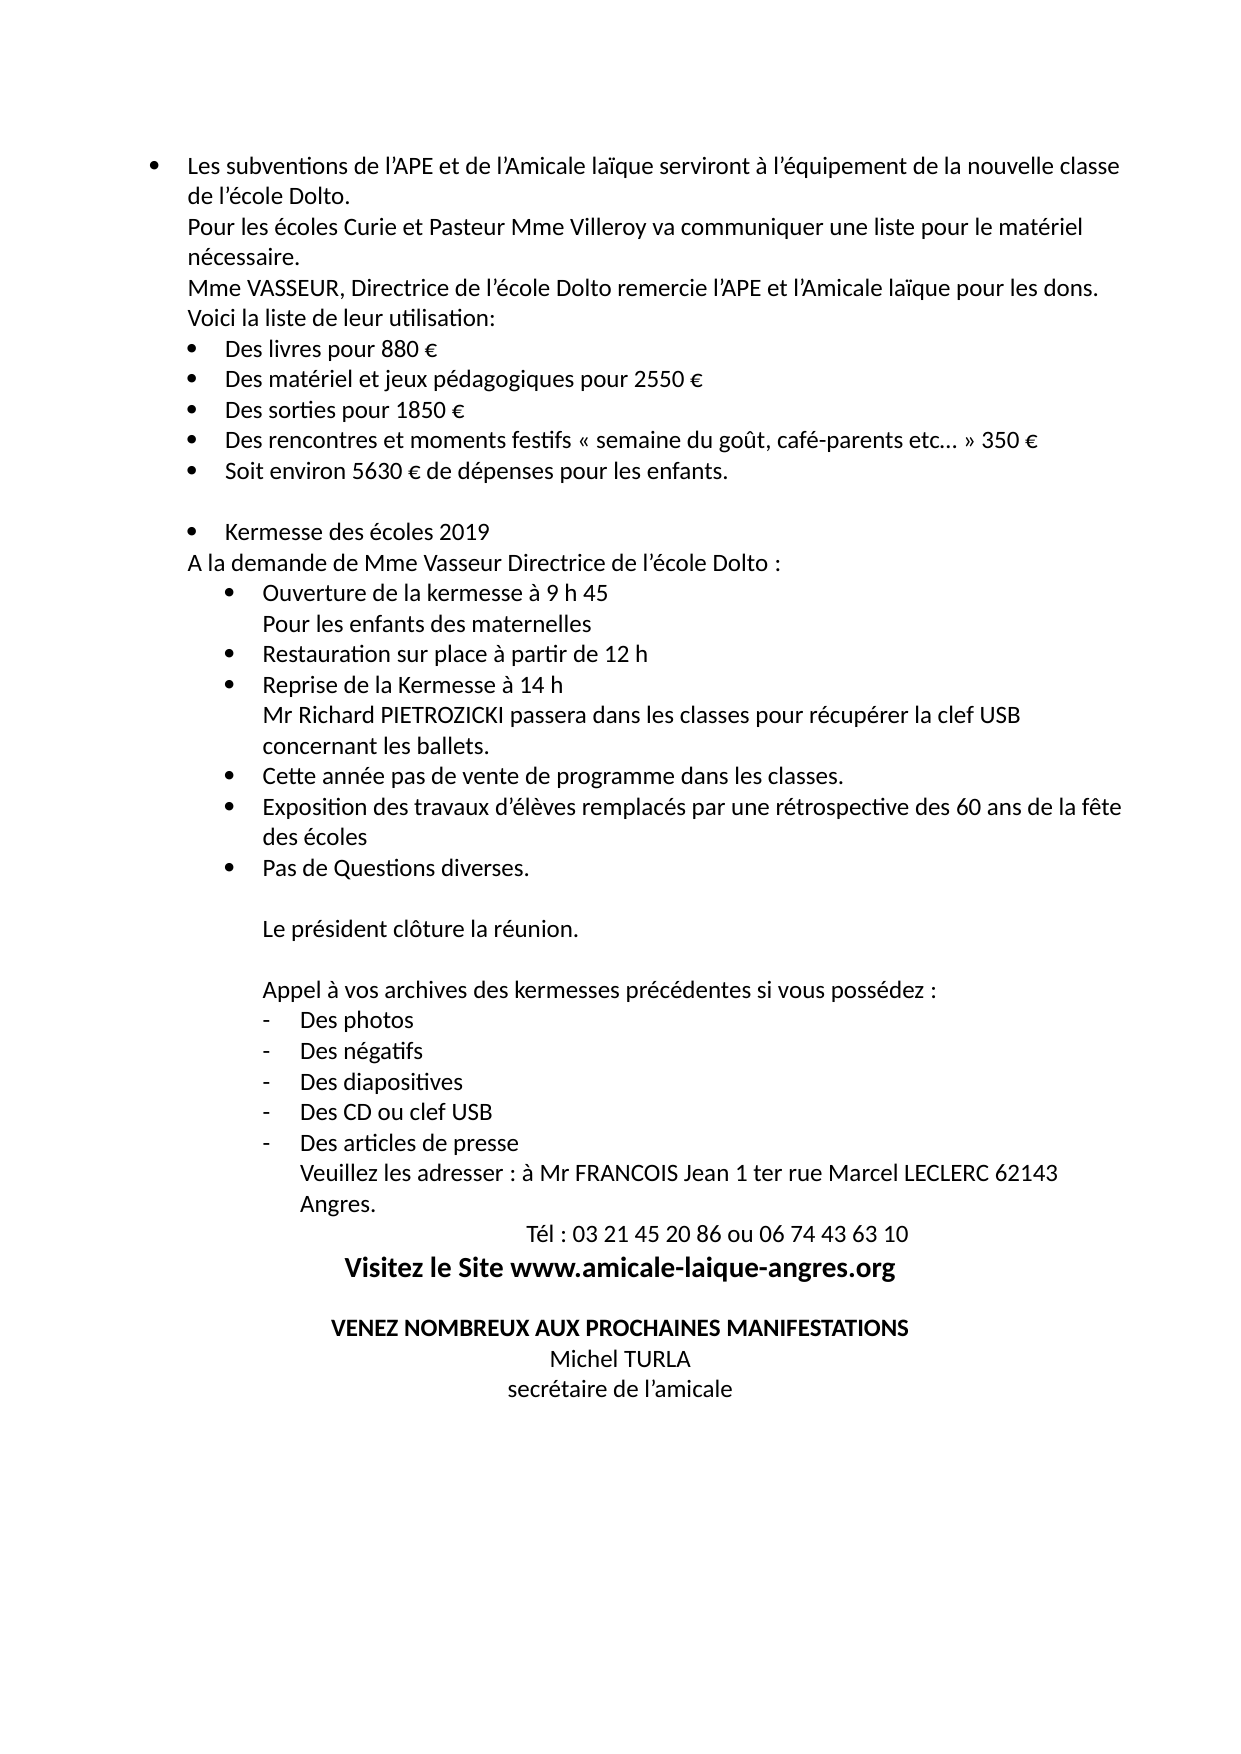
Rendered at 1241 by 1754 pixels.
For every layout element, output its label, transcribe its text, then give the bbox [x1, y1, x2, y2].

list Des diapositives [262, 1066, 1128, 1096]
text Pour les écoles Curie et Pasteur Mme Villeroy va communiquer une liste pour le matériel nécessaire. [187, 211, 1128, 272]
list Soit environ 5630 € de dépenses pour les enfants. [187, 455, 1128, 486]
list Des photos [262, 1004, 1128, 1035]
list A la demande de Mme Vasseur Directrice de l’école Dolto : [187, 547, 1128, 577]
list Pour les enfants des maternelles [262, 608, 1128, 638]
list Veuillez les adresser : à Mr FRANCOIS Jean 1 ter rue Marcel LECLERC 62143 Angres. [300, 1157, 1128, 1218]
text Voici la liste de leur utilisation: [187, 303, 1128, 333]
text secrétaire de l’amicale [112, 1373, 1128, 1404]
list Cette année pas de vente de programme dans les classes. [225, 760, 1128, 791]
text Visitez le Site www.amicale-laique-angres.org [112, 1249, 1128, 1284]
text Mme VASSEUR, Directrice de l’école Dolto remercie l’APE et l’Amicale laïque pour les dons. [187, 272, 1128, 303]
list Exposition des travaux d’élèves remplacés par une rétrospective des 60 ans de la fête des écoles [225, 791, 1128, 852]
list Des rencontres et moments festifs « semaine du goût, café-parents etc… » 350 € [187, 425, 1128, 455]
list Tél : 03 21 45 20 86 ou 06 74 43 63 10 [300, 1218, 1128, 1249]
list Des CD ou clef USB [262, 1096, 1128, 1127]
list Des sorties pour 1850 € [187, 394, 1128, 425]
list Kermesse des écoles 2019 [187, 516, 1128, 547]
text Michel TURLA [112, 1343, 1128, 1373]
list Des livres pour 880 € [187, 333, 1128, 364]
list Des négatifs [262, 1035, 1128, 1066]
list Appel à vos archives des kermesses précédentes si vous possédez : [262, 974, 1128, 1004]
list Les subventions de l’APE et de l’Amicale laïque serviront à l’équipement de la nouvelle classe de l’école Dolto. [150, 150, 1128, 211]
list Reprise de la Kermesse à 14 h [225, 669, 1128, 699]
list Ouverture de la kermesse à 9 h 45 [225, 577, 1128, 608]
list Restauration sur place à partir de 12 h [225, 638, 1128, 669]
list Des matériel et jeux pédagogiques pour 2550 € [187, 364, 1128, 394]
list Le président clôture la réunion. [262, 913, 1128, 943]
list Mr Richard PIETROZICKI passera dans les classes pour récupérer la clef USB concernant les ballets. [262, 699, 1128, 760]
list Pas de Questions diverses. [225, 852, 1128, 882]
list Des articles de presse [262, 1127, 1128, 1157]
text VENEZ NOMBREUX AUX PROCHAINES MANIFESTATIONS [112, 1312, 1128, 1343]
